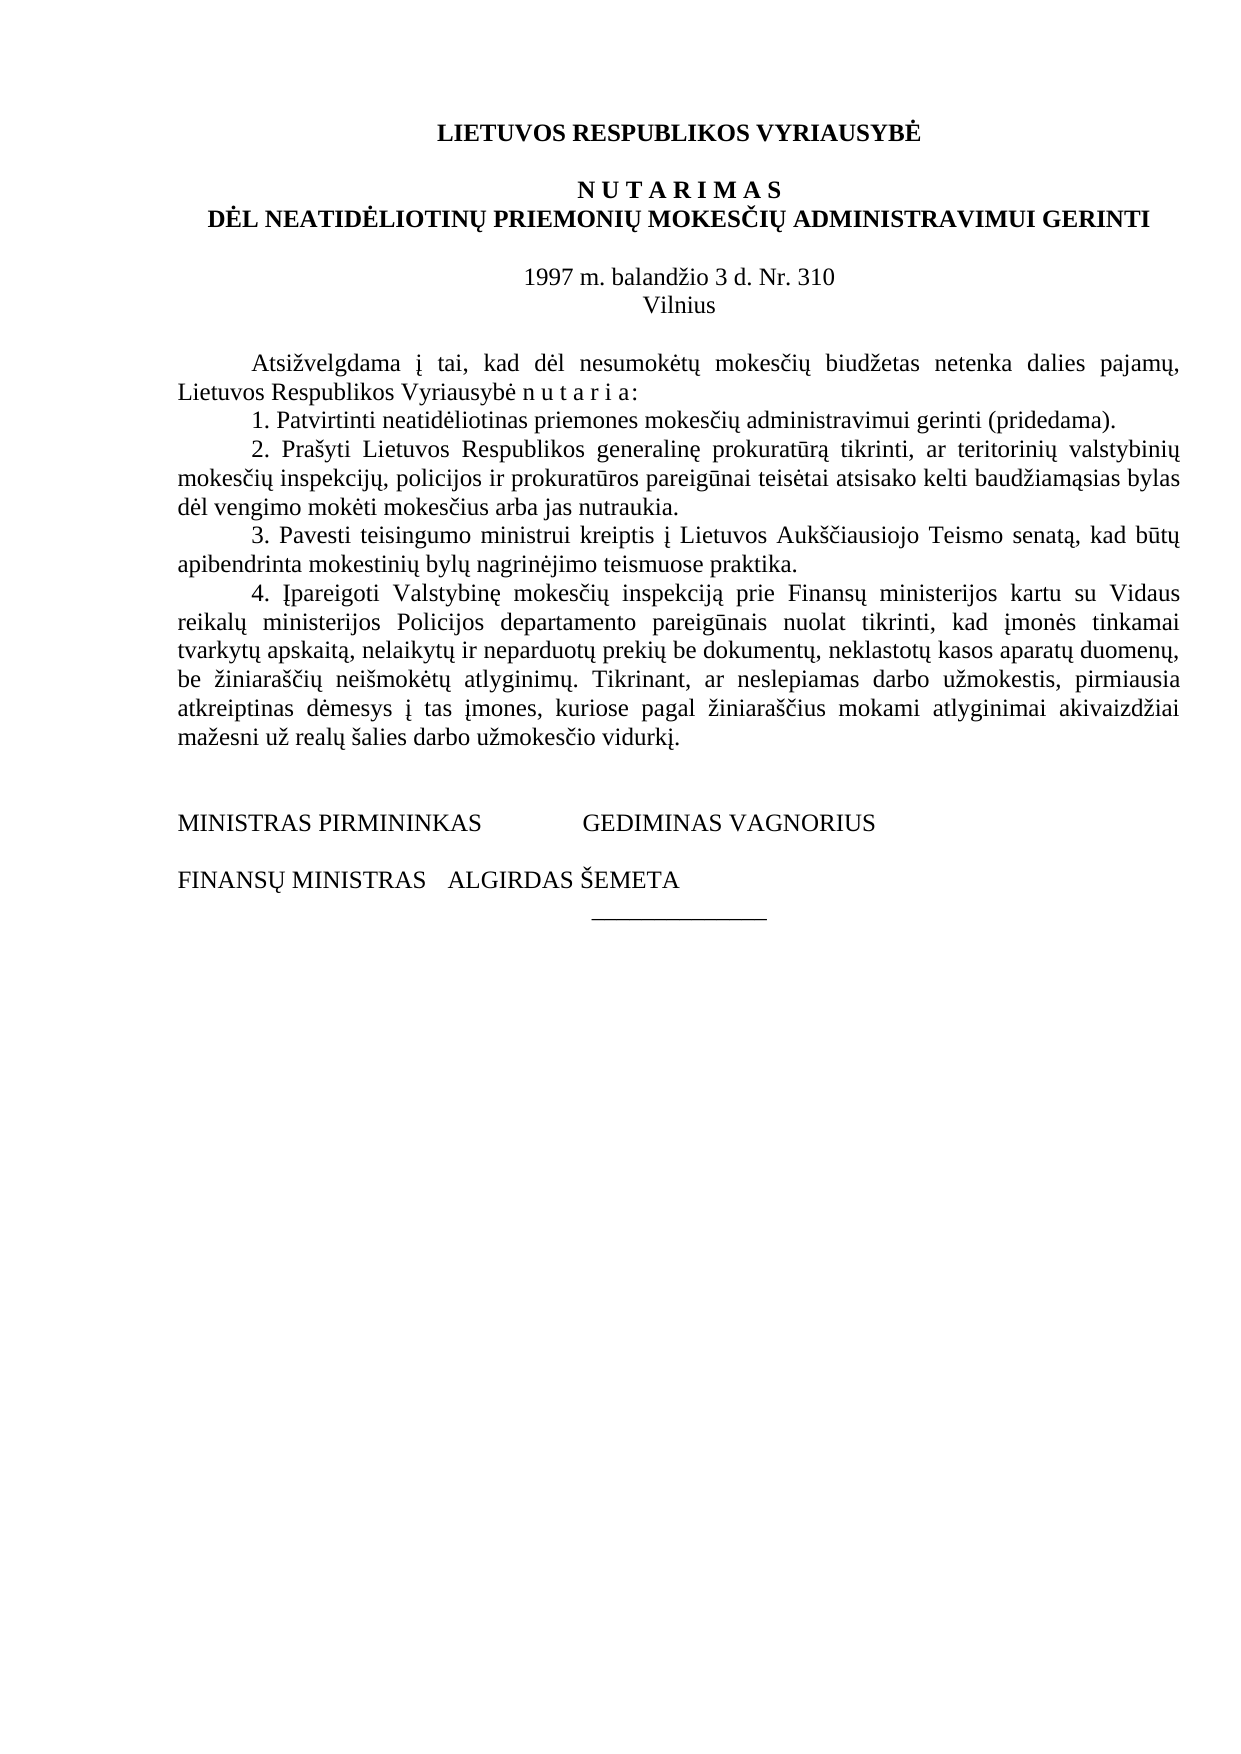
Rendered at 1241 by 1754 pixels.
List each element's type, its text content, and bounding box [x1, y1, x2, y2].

text Finansų ministras Algirdas Šemeta [177, 866, 1181, 894]
text 3. Pavesti teisingumo ministrui kreiptis į Lietuvos Aukščiausiojo Teismo senatą, kad būtų apibendrinta mokestinių bylų nagrinėjimo teismuose praktika. [177, 521, 1181, 578]
text LIETUVOS RESPUBLIKOS VYRIAUSYBĖ [177, 118, 1181, 147]
text 1. Patvirtinti neatidėliotinas priemones mokesčių administravimui gerinti (pridedama). [177, 406, 1181, 434]
text N U T A R I M A S [177, 176, 1181, 204]
text 4. Įpareigoti Valstybinę mokesčių inspekciją prie Finansų ministerijos kartu su Vidaus reikalų ministerijos Policijos departamento pareigūnais nuolat tikrinti, kad įmonės tinkamai tvarkytų apskaitą, nelaikytų ir neparduotų prekių be dokumentų, neklastotų kasos aparatų duomenų, be žiniaraščių neišmokėtų atlyginimų. Tikrinant, ar neslepiamas darbo užmokestis, pirmiausia atkreiptinas dėmesys į tas įmones, kuriose pagal žiniaraščius mokami atlyginimai akivaizdžiai mažesni už realų šalies darbo užmokesčio vidurkį. [177, 578, 1181, 751]
text Atsižvelgdama į tai, kad dėl nesumokėtų mokesčių biudžetas netenka dalies pajamų, Lietuvos Respublikos Vyriausybė nutaria: [177, 348, 1181, 406]
text ______________ [177, 894, 1181, 923]
text Vilnius [177, 291, 1181, 319]
text 2. Prašyti Lietuvos Respublikos generalinę prokuratūrą tikrinti, ar teritorinių valstybinių mokesčių inspekcijų, policijos ir prokuratūros pareigūnai teisėtai atsisako kelti baudžiamąsias bylas dėl vengimo mokėti mokesčius arba jas nutraukia. [177, 434, 1181, 521]
text 1997 m. balandžio 3 d. Nr. 310 [177, 262, 1181, 291]
text Ministras Pirmininkas Gediminas Vagnorius [177, 808, 1181, 837]
text DĖL NEATIDĖLIOTINŲ PRIEMONIŲ MOKESČIŲ ADMINISTRAVIMUI GERINTI [177, 204, 1181, 233]
